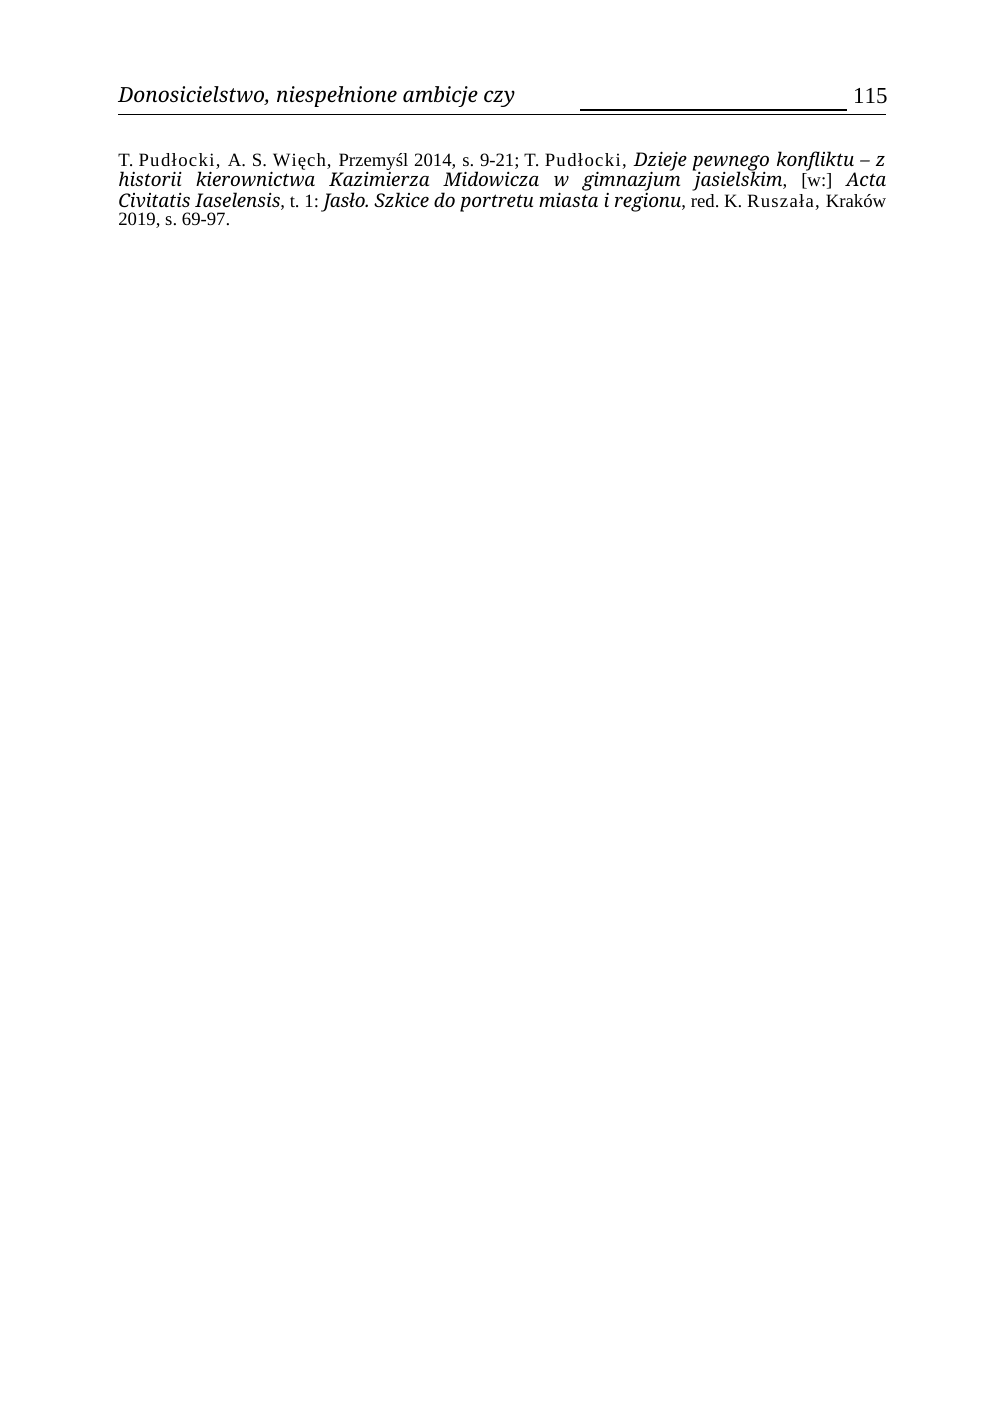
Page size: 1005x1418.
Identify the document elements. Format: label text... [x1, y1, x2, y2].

text T. Pudłocki, A. S. Więch, Przemyśl 2014, s. 9-21; T. Pudłocki, Dzieje pewnego konfliktu – z historii kierownictwa Kazimierza Midowicza w gimnazjum jasielskim, [w:] Acta Civitatis Iaselensis, t. 1: Jasło. Szkice do portretu miasta i regionu, red. K. Ruszała, Kraków 2019, s. 69-97. [118, 150, 886, 230]
